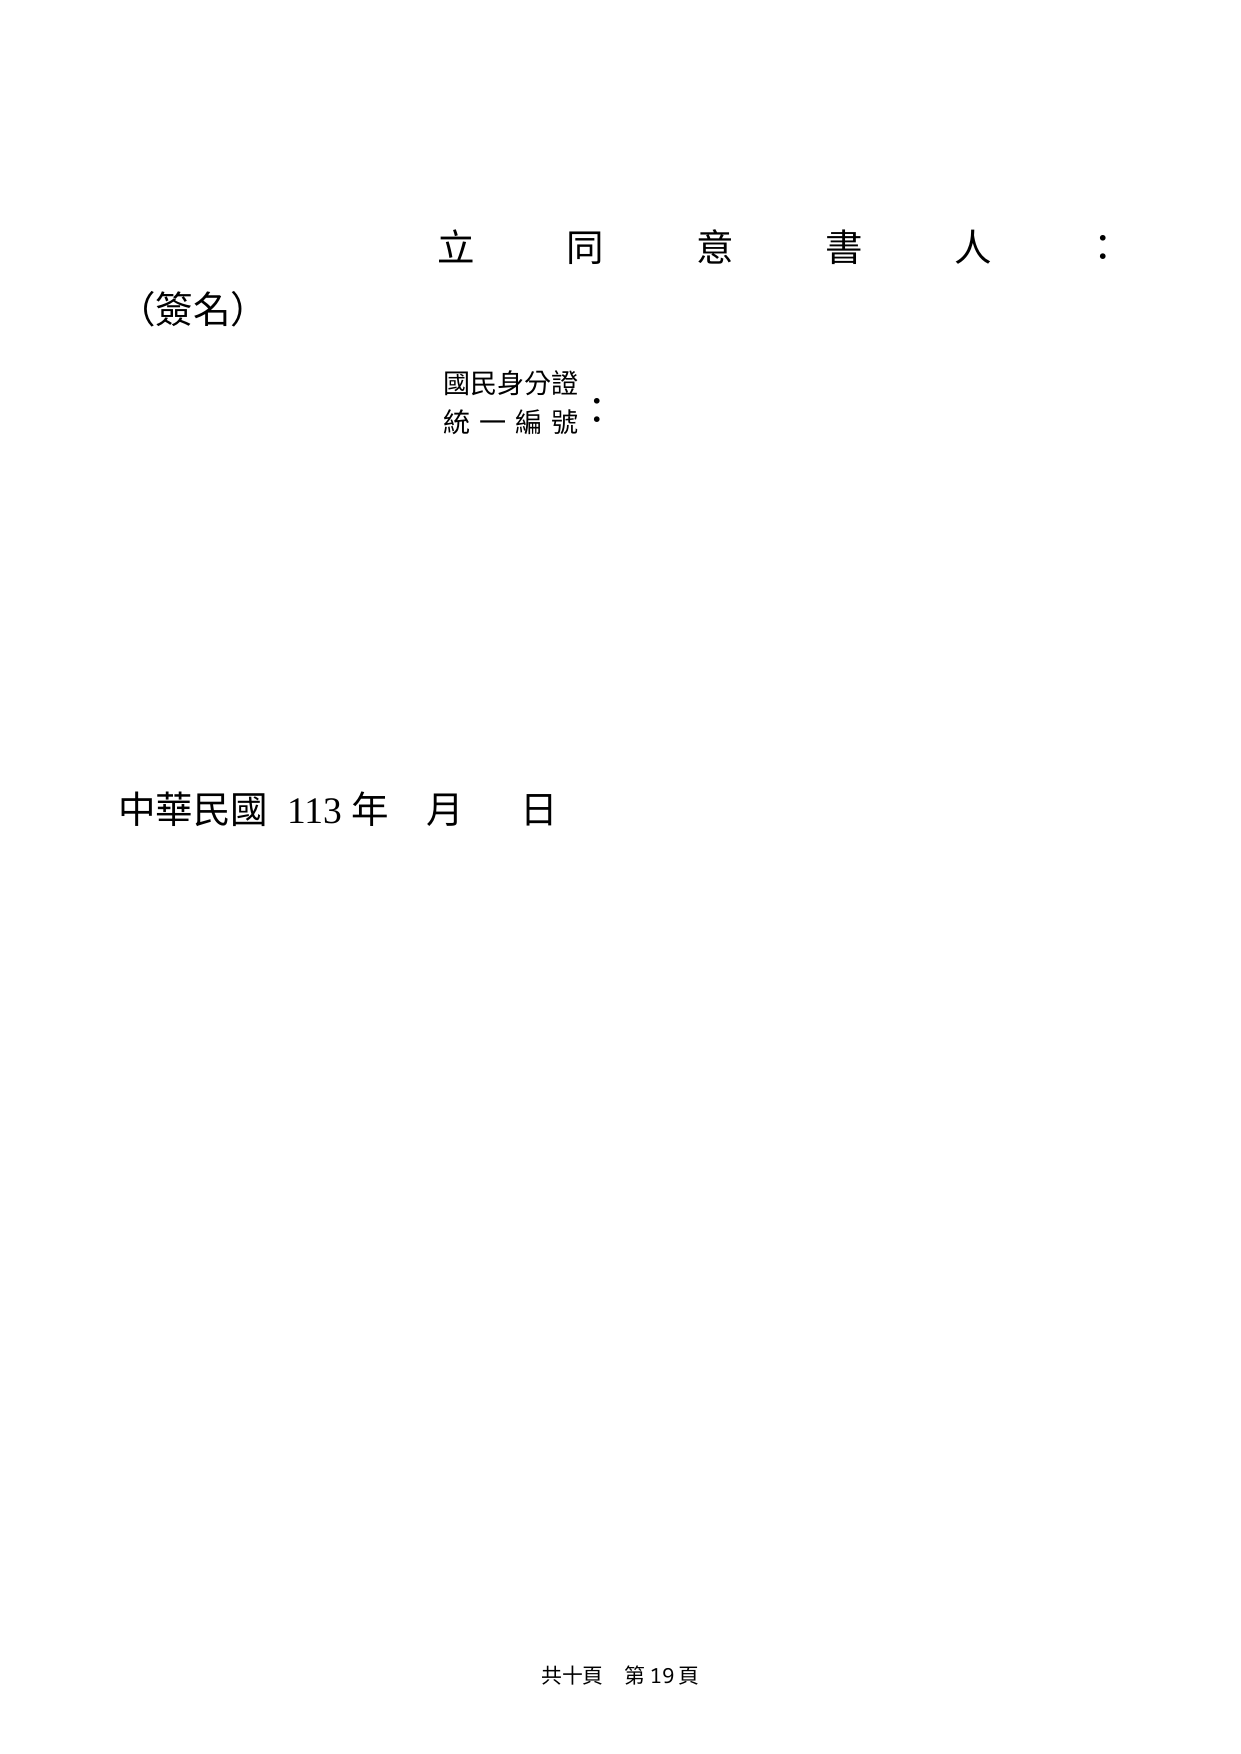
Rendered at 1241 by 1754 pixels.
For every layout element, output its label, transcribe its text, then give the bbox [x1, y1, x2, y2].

text 國民身分證統一編號： [118, 328, 1122, 453]
text 中華民國 113 年 月 日 [118, 766, 1122, 828]
text 立同意書人： （簽名） [118, 203, 1122, 328]
